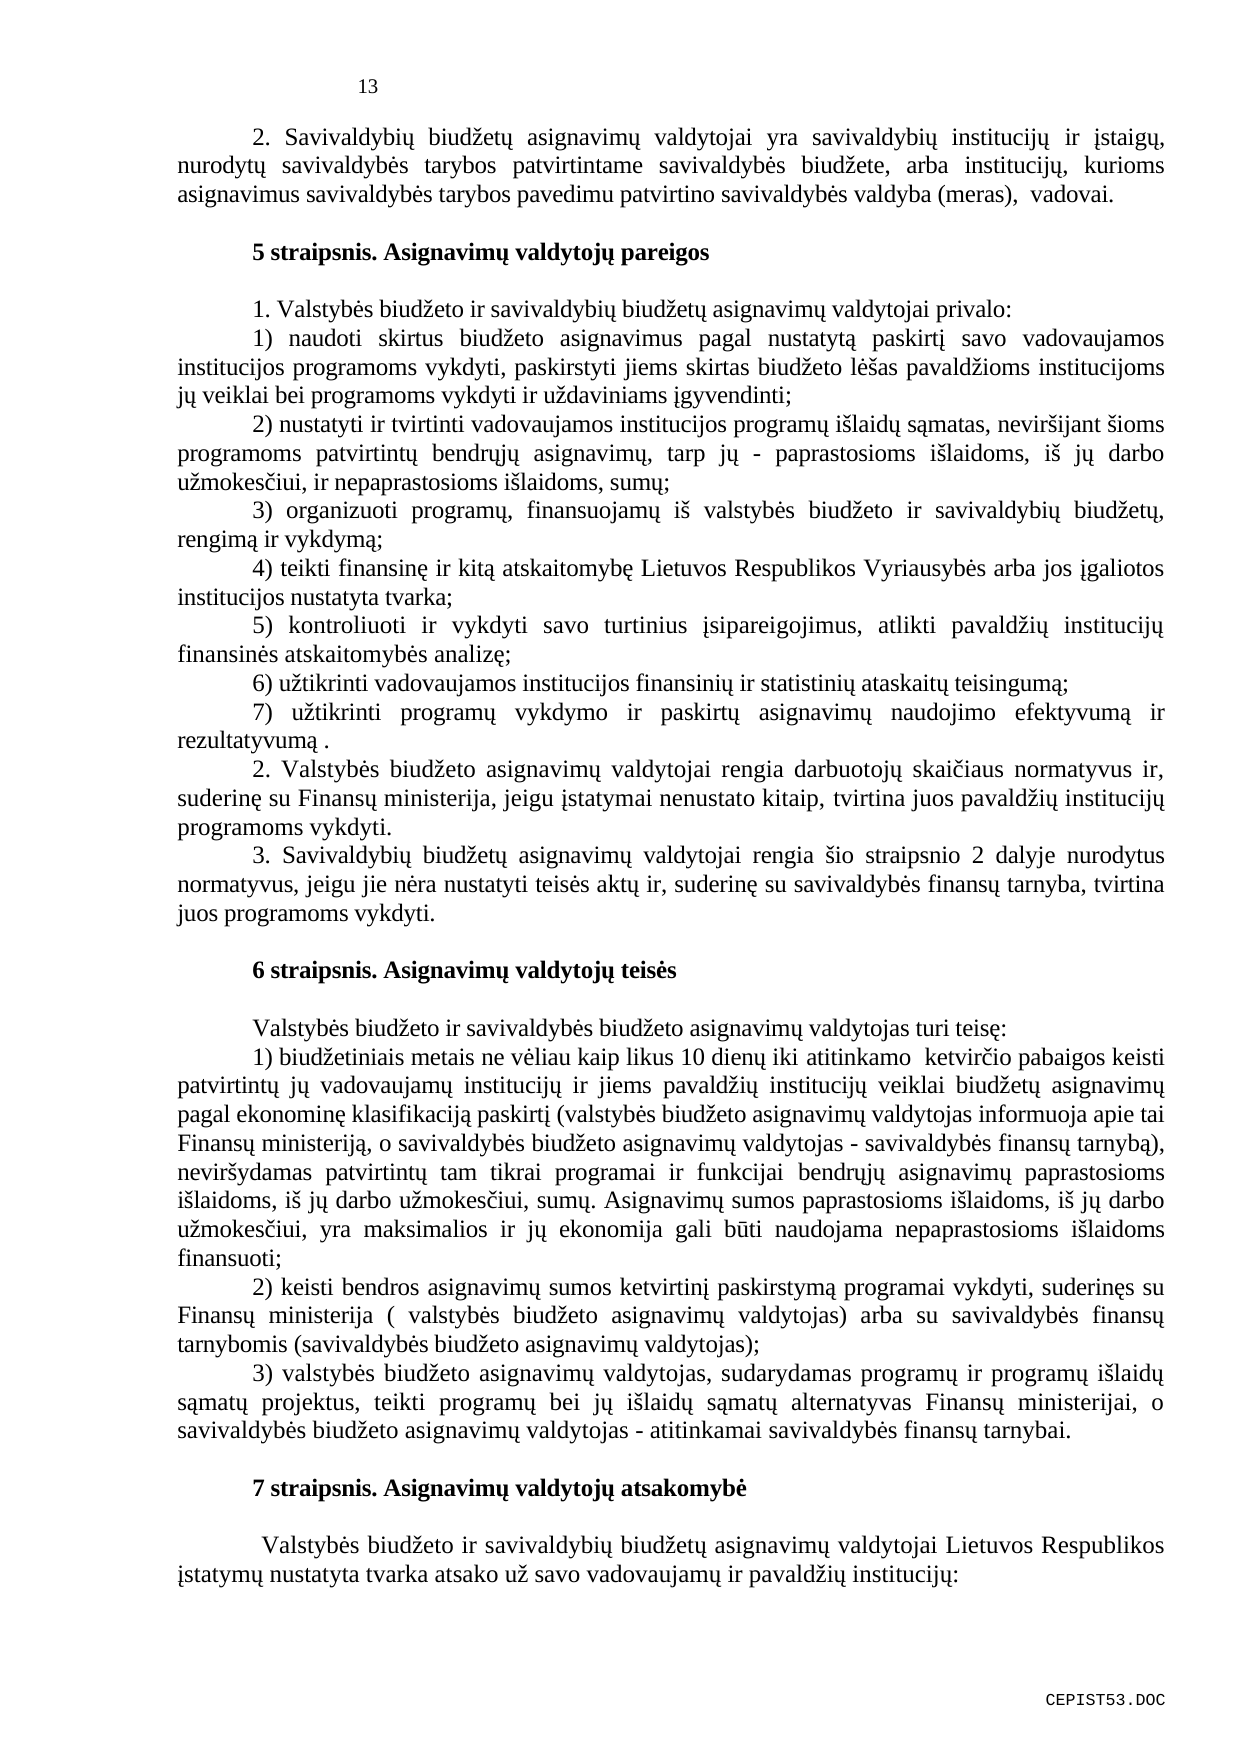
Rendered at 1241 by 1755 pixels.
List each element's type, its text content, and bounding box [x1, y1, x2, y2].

text 1. Valstybės biudžeto ir savivaldybių biudžetų asignavimų valdytojai privalo: [177, 294, 1165, 323]
text 2. Valstybės biudžeto asignavimų valdytojai rengia darbuotojų skaičiaus normatyvus ir, suderinę su Finansų ministerija, jeigu įstatymai nenustato kitaip, tvirtina juos pavaldžių institucijų programoms vykdyti. [177, 754, 1165, 841]
text 1) biudžetiniais metais ne vėliau kaip likus 10 dienų iki atitinkamo ketvirčio pabaigos keisti patvirtintų jų vadovaujamų institucijų ir jiems pavaldžių institucijų veiklai biudžetų asignavimų pagal ekonominę klasifikaciją paskirtį (valstybės biudžeto asignavimų valdytojas informuoja apie tai Finansų ministeriją, o savivaldybės biudžeto asignavimų valdytojas - savivaldybės finansų tarnybą), neviršydamas patvirtintų tam tikrai programai ir funkcijai bendrųjų asignavimų paprastosioms išlaidoms, iš jų darbo užmokesčiui, sumų. Asignavimų sumos paprastosioms išlaidoms, iš jų darbo užmokesčiui, yra maksimalios ir jų ekonomija gali būti naudojama nepaprastosioms išlaidoms finansuoti; [177, 1042, 1165, 1272]
text 4) teikti finansinę ir kitą atskaitomybę Lietuvos Respublikos Vyriausybės arba jos įgaliotos institucijos nustatyta tvarka; [177, 553, 1165, 611]
text Valstybės biudžeto ir savivaldybių biudžetų asignavimų valdytojai Lietuvos Respublikos įstatymų nustatyta tvarka atsako už savo vadovaujamų ir pavaldžių institucijų: [177, 1531, 1165, 1588]
text 7 straipsnis. Asignavimų valdytojų atsakomybė [252, 1473, 1165, 1502]
text 6) užtikrinti vadovaujamos institucijos finansinių ir statistinių ataskaitų teisingumą; [177, 668, 1165, 697]
text 7) užtikrinti programų vykdymo ir paskirtų asignavimų naudojimo efektyvumą ir rezultatyvumą . [177, 697, 1165, 754]
text 2. Savivaldybių biudžetų asignavimų valdytojai yra savivaldybių institucijų ir įstaigų, nurodytų savivaldybės tarybos patvirtintame savivaldybės biudžete, arba institucijų, kurioms asignavimus savivaldybės tarybos pavedimu patvirtino savivaldybės valdyba (meras), vadovai. [177, 122, 1165, 208]
text 3) organizuoti programų, finansuojamų iš valstybės biudžeto ir savivaldybių biudžetų, rengimą ir vykdymą; [177, 496, 1165, 553]
text 1) naudoti skirtus biudžeto asignavimus pagal nustatytą paskirtį savo vadovaujamos institucijos programoms vykdyti, paskirstyti jiems skirtas biudžeto lėšas pavaldžioms institucijoms jų veiklai bei programoms vykdyti ir uždaviniams įgyvendinti; [177, 323, 1165, 409]
text 3) valstybės biudžeto asignavimų valdytojas, sudarydamas programų ir programų išlaidų sąmatų projektus, teikti programų bei jų išlaidų sąmatų alternatyvas Finansų ministerijai, o savivaldybės biudžeto asignavimų valdytojas - atitinkamai savivaldybės finansų tarnybai. [177, 1358, 1165, 1444]
text 5 straipsnis. Asignavimų valdytojų pareigos [177, 237, 1165, 266]
text Valstybės biudžeto ir savivaldybės biudžeto asignavimų valdytojas turi teisę: [177, 1013, 1165, 1042]
text 2) keisti bendros asignavimų sumos ketvirtinį paskirstymą programai vykdyti, suderinęs su Finansų ministerija ( valstybės biudžeto asignavimų valdytojas) arba su savivaldybės finansų tarnybomis (savivaldybės biudžeto asignavimų valdytojas); [177, 1272, 1165, 1358]
text 2) nustatyti ir tvirtinti vadovaujamos institucijos programų išlaidų sąmatas, neviršijant šioms programoms patvirtintų bendrųjų asignavimų, tarp jų - paprastosioms išlaidoms, iš jų darbo užmokesčiui, ir nepaprastosioms išlaidoms, sumų; [177, 409, 1165, 496]
text 6 straipsnis. Asignavimų valdytojų teisės [177, 956, 1165, 984]
text 5) kontroliuoti ir vykdyti savo turtinius įsipareigojimus, atlikti pavaldžių institucijų finansinės atskaitomybės analizę; [177, 611, 1165, 668]
text 3. Savivaldybių biudžetų asignavimų valdytojai rengia šio straipsnio 2 dalyje nurodytus normatyvus, jeigu jie nėra nustatyti teisės aktų ir, suderinę su savivaldybės finansų tarnyba, tvirtina juos programoms vykdyti. [177, 841, 1165, 927]
